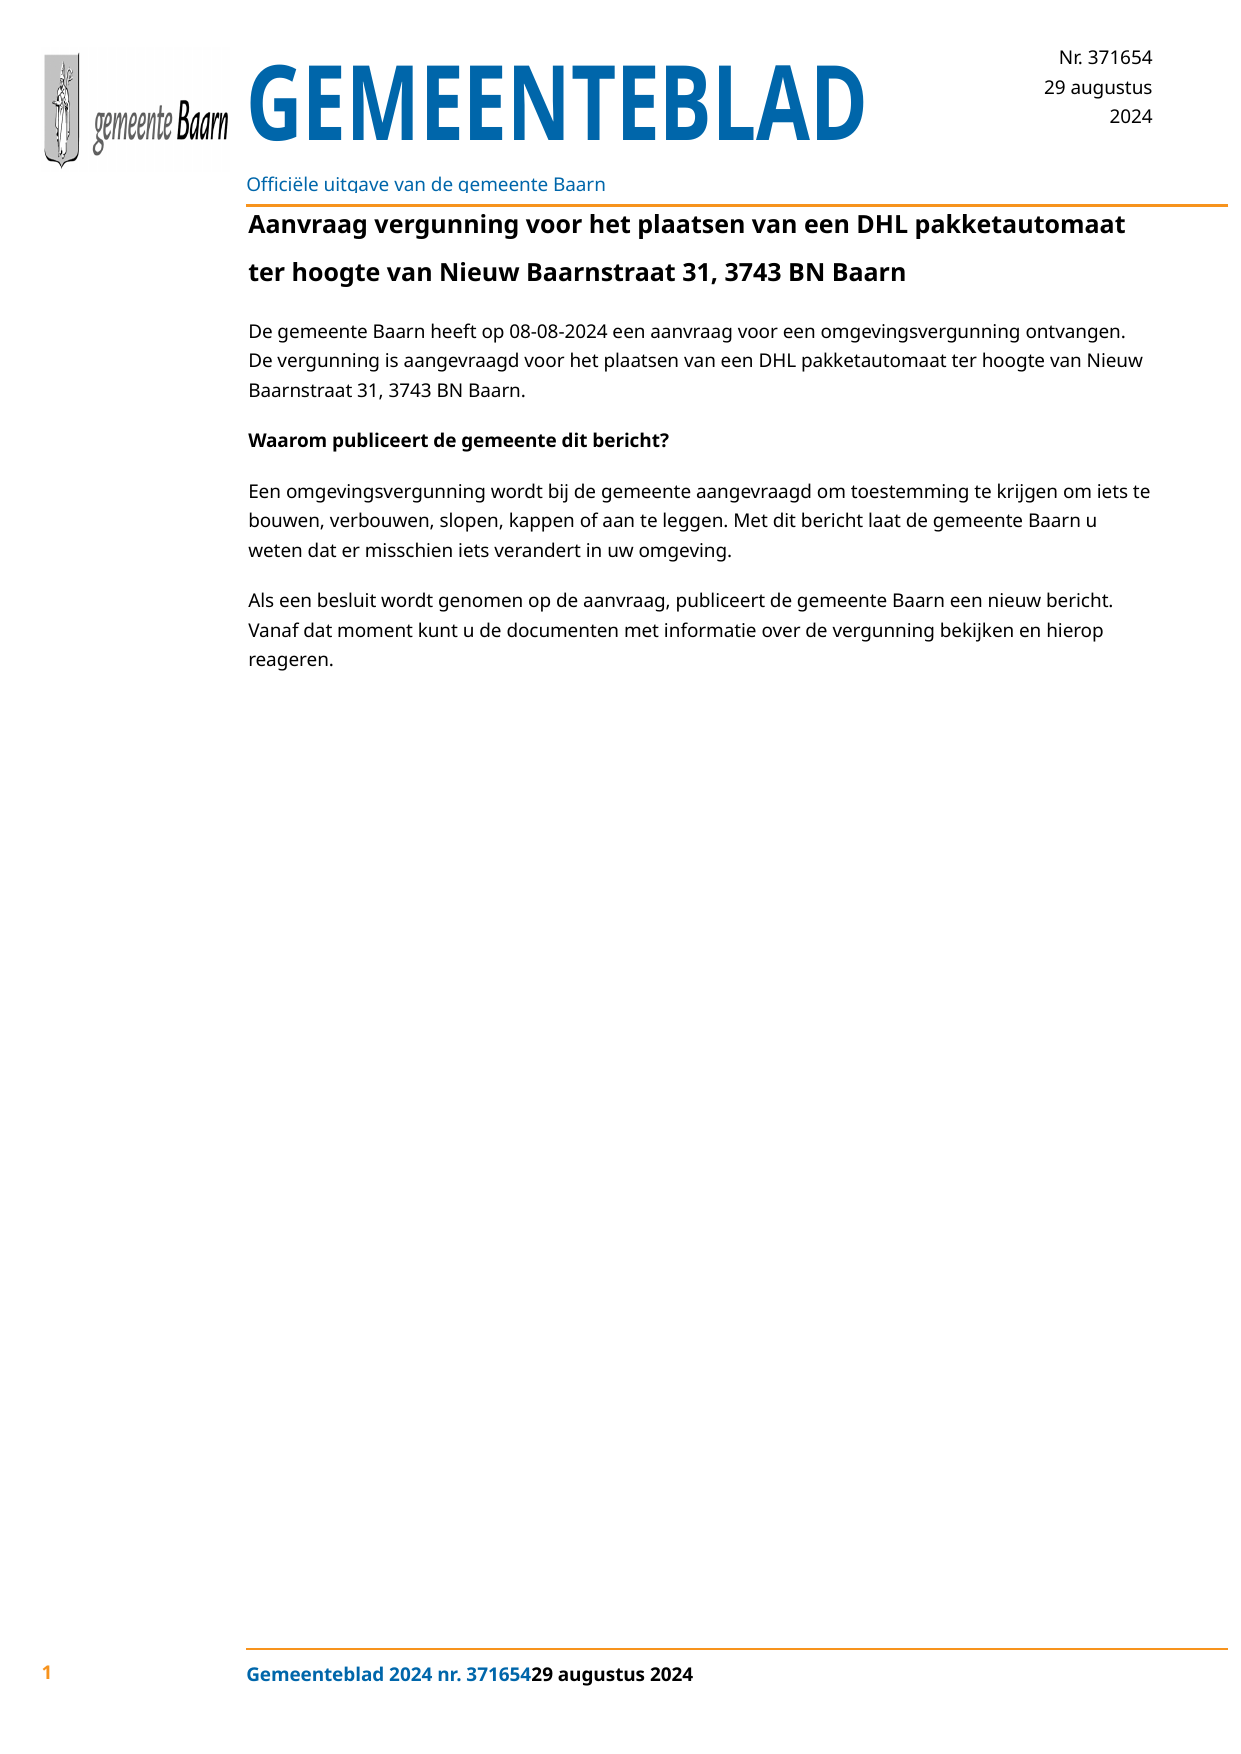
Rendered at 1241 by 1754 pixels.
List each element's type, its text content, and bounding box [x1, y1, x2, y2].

text Aanvraag vergunning voor het plaatsen van een DHL pakketautomaat ter hoogte van Nieuw Baarnstraat 31, 3743 BN Baarn [248, 207, 1152, 288]
text Als een besluit wordt genomen op de aanvraag, publiceert de gemeente Baarn een nieuw bericht. Vanaf dat moment kunt u de documenten met informatie over de vergunning bekijken en hierop reageren. [248, 587, 1152, 672]
picture [41, 47, 231, 172]
text Een omgevingsvergunning wordt bij de gemeente aangevraagd om toestemming te krijgen om iets te bouwen, verbouwen, slopen, kappen of aan te leggen. Met dit bericht laat de gemeente Baarn u weten dat er misschien iets verandert in uw omgeving. [248, 478, 1152, 563]
text De gemeente Baarn heeft op 08-08-2024 een aanvraag voor een omgevingsvergunning ontvangen. De vergunning is aangevraagd voor het plaatsen van een DHL pakketautomaat ter hoogte van Nieuw Baarnstraat 31, 3743 BN Baarn. [248, 318, 1152, 403]
text Waarom publiceert de gemeente dit bericht? [248, 427, 1152, 453]
